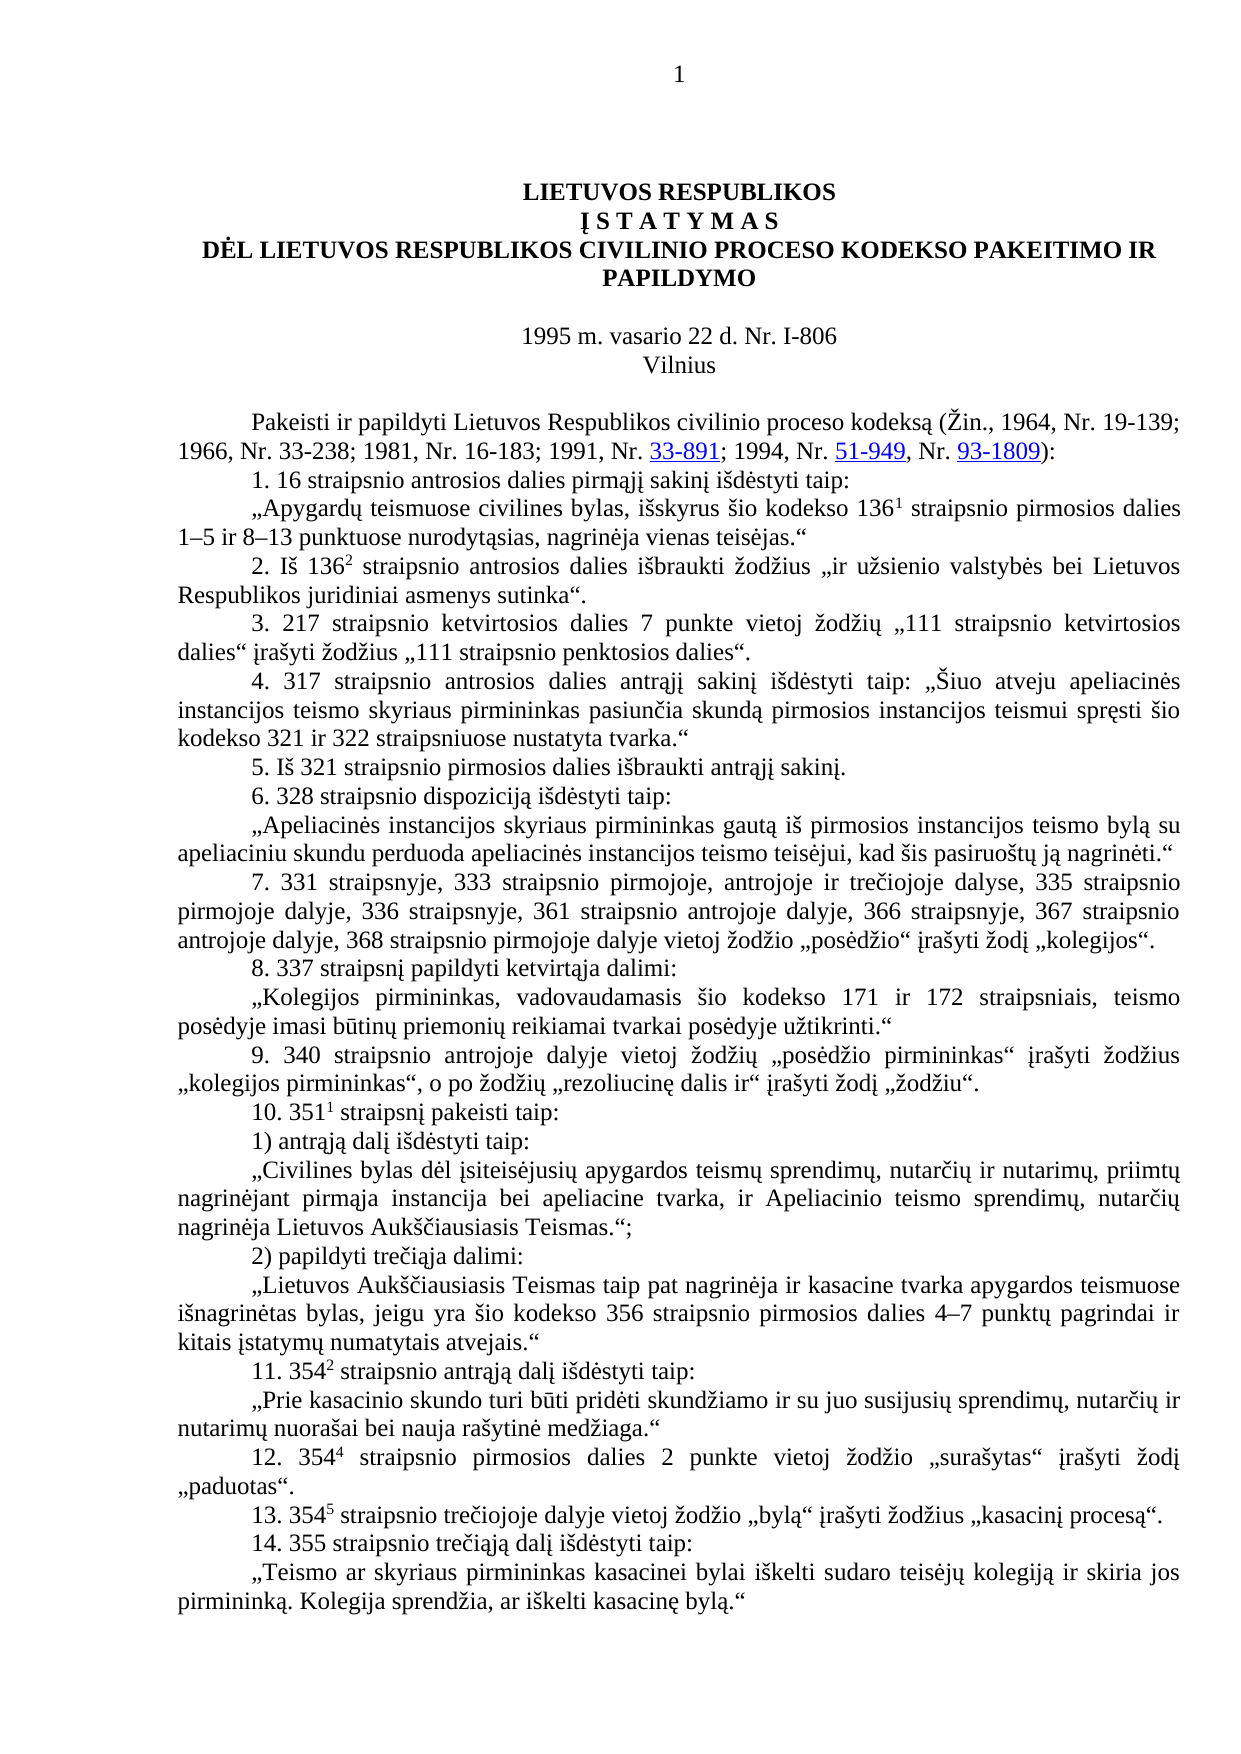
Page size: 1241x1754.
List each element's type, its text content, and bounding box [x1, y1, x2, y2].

text 10. 3511 straipsnį pakeisti taip: [177, 1097, 1181, 1126]
text 11. 3542 straipsnio antrąją dalį išdėstyti taip: [177, 1356, 1181, 1385]
text „Apygardų teismuose civilines bylas, išskyrus šio kodekso 1361 straipsnio pirmosios dalies 1–5 ir 8–13 punktuose nurodytąsias, nagrinėja vienas teisėjas.“ [177, 493, 1181, 551]
text 8. 337 straipsnį papildyti ketvirtąja dalimi: [177, 953, 1181, 982]
text 2) papildyti trečiąja dalimi: [177, 1241, 1181, 1270]
text 1. 16 straipsnio antrosios dalies pirmąjį sakinį išdėstyti taip: [177, 465, 1181, 493]
text „Lietuvos Aukščiausiasis Teismas taip pat nagrinėja ir kasacine tvarka apygardos teismuose išnagrinėtas bylas, jeigu yra šio kodekso 356 straipsnio pirmosios dalies 4–7 punktų pagrindai ir kitais įstatymų numatytais atvejais.“ [177, 1270, 1181, 1356]
text LIETUVOS RESPUBLIKOS [177, 177, 1181, 206]
text 6. 328 straipsnio dispoziciją išdėstyti taip: [177, 781, 1181, 810]
text 4. 317 straipsnio antrosios dalies antrąjį sakinį išdėstyti taip: „Šiuo atveju apeliacinės instancijos teismo skyriaus pirmininkas pasiunčia skundą pirmosios instancijos teismui spręsti šio kodekso 321 ir 322 straipsniuose nustatyta tvarka.“ [177, 666, 1181, 752]
text 3. 217 straipsnio ketvirtosios dalies 7 punkte vietoj žodžių „111 straipsnio ketvirtosios dalies“ įrašyti žodžius „111 straipsnio penktosios dalies“. [177, 608, 1181, 666]
text 1995 m. vasario 22 d. Nr. I-806 [177, 321, 1181, 350]
text DĖL LIETUVOS RESPUBLIKOS CIVILINIO PROCESO KODEKSO PAKEITIMO IR PAPILDYMO [177, 235, 1181, 292]
text Pakeisti ir papildyti Lietuvos Respublikos civilinio proceso kodeksą (Žin., 1964, Nr. 19-139; 1966, Nr. 33-238; 1981, Nr. 16-183; 1991, Nr. 33-891; 1994, Nr. 51-949, Nr. 93-1809): [177, 407, 1181, 465]
text „Teismo ar skyriaus pirmininkas kasacinei bylai iškelti sudaro teisėjų kolegiją ir skiria jos pirmininką. Kolegija sprendžia, ar iškelti kasacinę bylą.“ [177, 1557, 1181, 1615]
text 5. Iš 321 straipsnio pirmosios dalies išbraukti antrąjį sakinį. [177, 752, 1181, 781]
text 13. 3545 straipsnio trečiojoje dalyje vietoj žodžio „bylą“ įrašyti žodžius „kasacinį procesą“. [177, 1500, 1181, 1528]
text 12. 3544 straipsnio pirmosios dalies 2 punkte vietoj žodžio „surašytas“ įrašyti žodį „paduotas“. [177, 1442, 1181, 1500]
text „Prie kasacinio skundo turi būti pridėti skundžiamo ir su juo susijusių sprendimų, nutarčių ir nutarimų nuorašai bei nauja rašytinė medžiaga.“ [177, 1385, 1181, 1442]
text „Civilines bylas dėl įsiteisėjusių apygardos teismų sprendimų, nutarčių ir nutarimų, priimtų nagrinėjant pirmąja instancija bei apeliacine tvarka, ir Apeliacinio teismo sprendimų, nutarčių nagrinėja Lietuvos Aukščiausiasis Teismas.“; [177, 1155, 1181, 1241]
text 9. 340 straipsnio antrojoje dalyje vietoj žodžių „posėdžio pirmininkas“ įrašyti žodžius „kolegijos pirmininkas“, o po žodžių „rezoliucinę dalis ir“ įrašyti žodį „žodžiu“. [177, 1040, 1181, 1097]
text Į S T A T Y M A S [177, 206, 1181, 235]
text „Kolegijos pirmininkas, vadovaudamasis šio kodekso 171 ir 172 straipsniais, teismo posėdyje imasi būtinų priemonių reikiamai tvarkai posėdyje užtikrinti.“ [177, 982, 1181, 1040]
text 1) antrąją dalį išdėstyti taip: [177, 1126, 1181, 1155]
text 2. Iš 1362 straipsnio antrosios dalies išbraukti žodžius „ir užsienio valstybės bei Lietuvos Respublikos juridiniai asmenys sutinka“. [177, 551, 1181, 608]
text 14. 355 straipsnio trečiąją dalį išdėstyti taip: [177, 1528, 1181, 1557]
text „Apeliacinės instancijos skyriaus pirmininkas gautą iš pirmosios instancijos teismo bylą su apeliaciniu skundu perduoda apeliacinės instancijos teismo teisėjui, kad šis pasiruoštų ją nagrinėti.“ [177, 810, 1181, 867]
text Vilnius [177, 350, 1181, 378]
text 7. 331 straipsnyje, 333 straipsnio pirmojoje, antrojoje ir trečiojoje dalyse, 335 straipsnio pirmojoje dalyje, 336 straipsnyje, 361 straipsnio antrojoje dalyje, 366 straipsnyje, 367 straipsnio antrojoje dalyje, 368 straipsnio pirmojoje dalyje vietoj žodžio „posėdžio“ įrašyti žodį „kolegijos“. [177, 867, 1181, 953]
